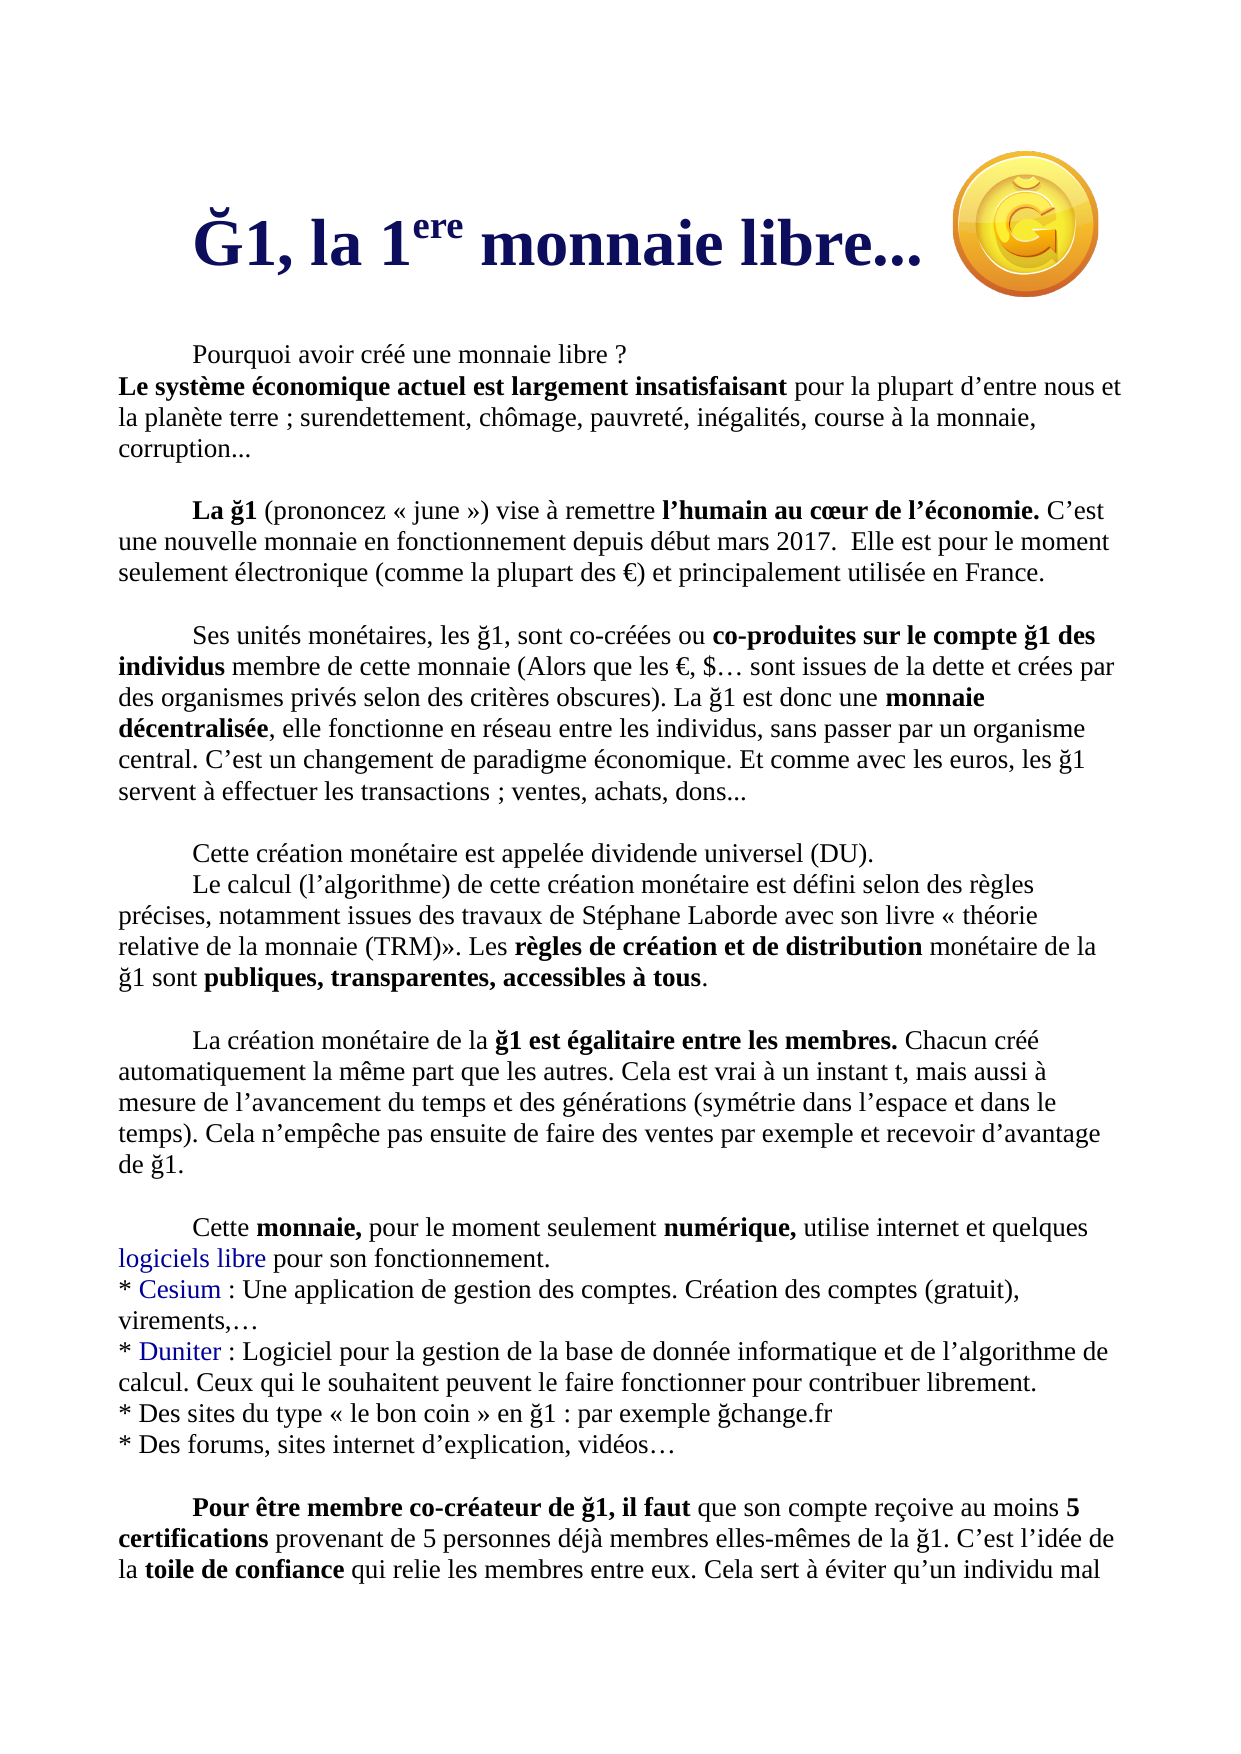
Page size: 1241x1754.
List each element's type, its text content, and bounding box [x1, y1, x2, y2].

text Cette monnaie, pour le moment seulement numérique, utilise internet et quelques logiciels libre pour son fonctionnement. [118, 1211, 1122, 1273]
text Le calcul (l’algorithme) de cette création monétaire est défini selon des règles précises, notamment issues des travaux de Stéphane Laborde avec son livre « théorie relative de la monnaie (TRM)». Les règles de création et de distribution monétaire de la ğ1 sont publiques, transparentes, accessibles à tous. [118, 868, 1122, 993]
text Le système économique actuel est largement insatisfaisant pour la plupart d’entre nous et la planète terre ; surendettement, chômage, pauvreté, inégalités, course à la monnaie, corruption... [118, 370, 1122, 463]
text * Duniter : Logiciel pour la gestion de la base de donnée informatique et de l’algorithme de calcul. Ceux qui le souhaitent peuvent le faire fonctionner pour contribuer librement. [118, 1335, 1122, 1397]
text * Des forums, sites internet d’explication, vidéos… [118, 1429, 1122, 1460]
text Ğ1, la 1ere monnaie libre... [118, 195, 952, 281]
text Ses unités monétaires, les ğ1, sont co-créées ou co-produites sur le compte ğ1 des individus membre de cette monnaie (Alors que les €, $… sont issues de la dette et crées par des organismes privés selon des critères obscures). La ğ1 est donc une monnaie décentralisée, elle fonctionne en réseau entre les individus, sans passer par un organisme central. C’est un changement de paradigme économique. Et comme avec les euros, les ğ1 servent à effectuer les transactions ; ventes, achats, dons... [118, 619, 1122, 806]
text La création monétaire de la ğ1 est égalitaire entre les membres. Chacun créé automatiquement la même part que les autres. Cela est vrai à un instant t, mais aussi à mesure de l’avancement du temps et des générations (symétrie dans l’espace et dans le temps). Cela n’empêche pas ensuite de faire des ventes par exemple et recevoir d’avantage de ğ1. [118, 1024, 1122, 1179]
picture [952, 151, 1099, 297]
text Cette création monétaire est appelée dividende universel (DU). [118, 837, 1122, 868]
text [1099, 195, 1122, 281]
text Pour être membre co-créateur de ğ1, il faut que son compte reçoive au moins 5 certifications provenant de 5 personnes déjà membres elles-mêmes de la ğ1. C’est l’idée de la toile de confiance qui relie les membres entre eux. Cela sert à éviter qu’un individu mal [118, 1491, 1122, 1584]
text La ğ1 (prononcez « june ») vise à remettre l’humain au cœur de l’économie. C’est une nouvelle monnaie en fonctionnement depuis début mars 2017. Elle est pour le moment seulement électronique (comme la plupart des €) et principalement utilisée en France. [118, 494, 1122, 588]
text * Des sites du type « le bon coin » en ğ1 : par exemple ğchange.fr [118, 1397, 1122, 1429]
text * Cesium : Une application de gestion des comptes. Création des comptes (gratuit), virements,… [118, 1273, 1122, 1335]
text Pourquoi avoir créé une monnaie libre ? [118, 338, 1122, 370]
